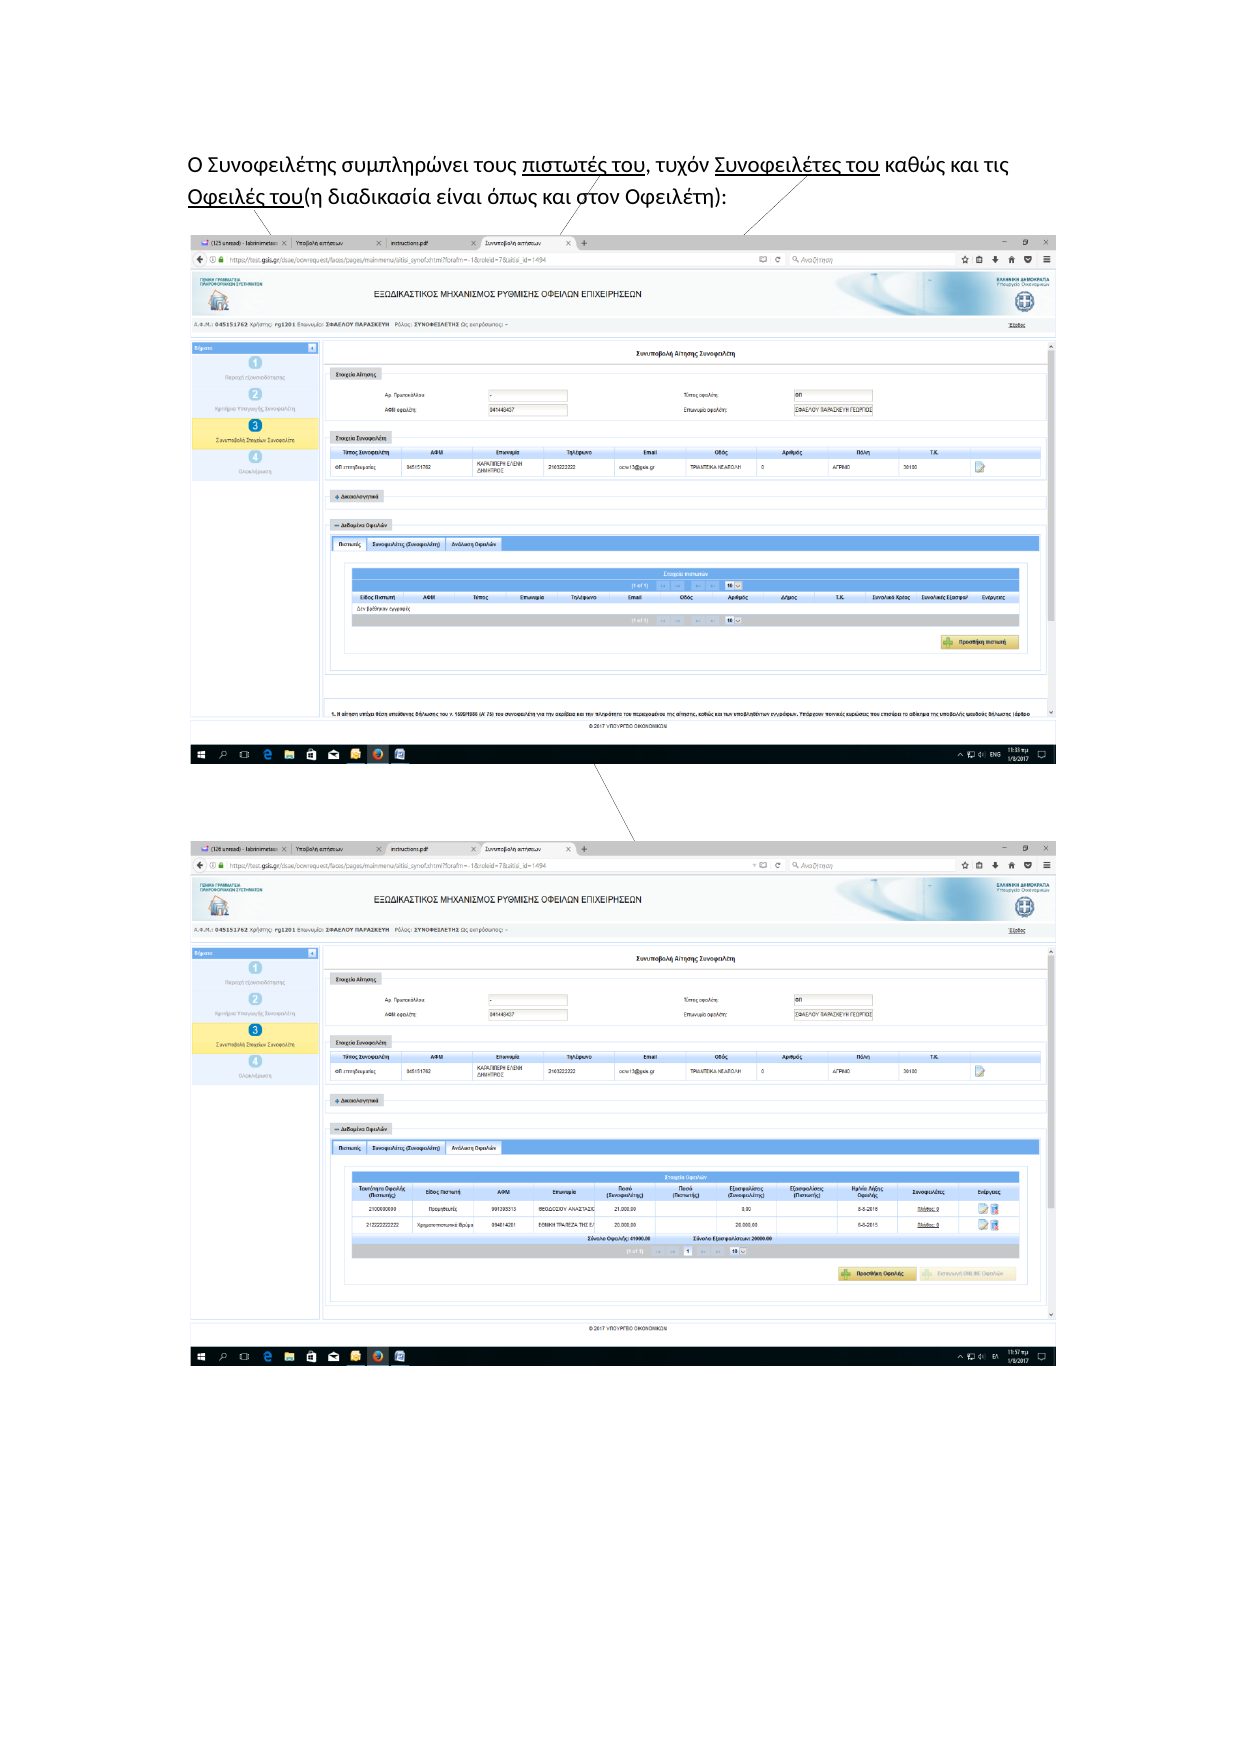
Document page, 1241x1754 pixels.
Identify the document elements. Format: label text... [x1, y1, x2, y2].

picture [190, 235, 1056, 764]
text Ο Συνοφειλέτης συμπληρώνει τους πιστωτές του, τυχόν Συνοφειλέτες του καθώς και τις Οφειλές του(η διαδικασία είναι όπως και στον Οφειλέτη): [187, 150, 1053, 210]
picture [190, 841, 1056, 1366]
